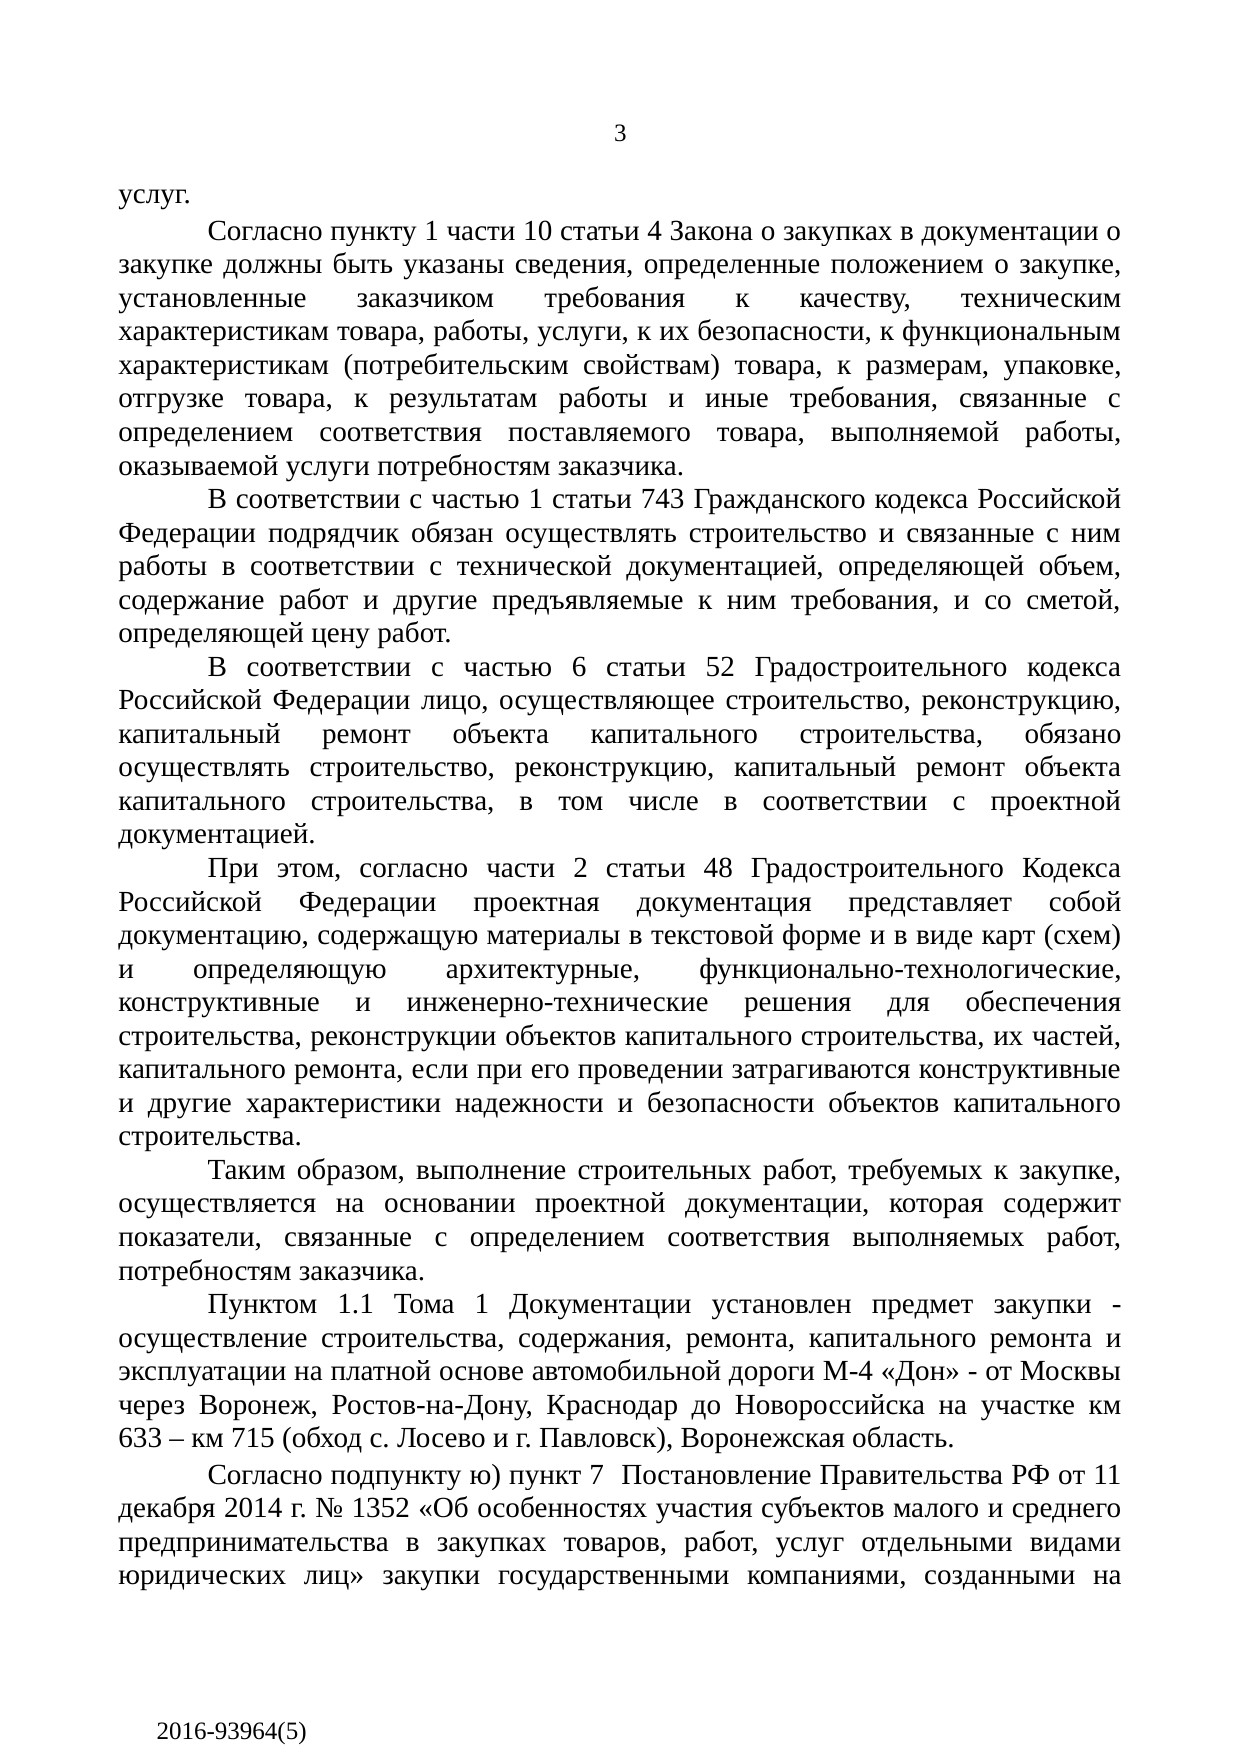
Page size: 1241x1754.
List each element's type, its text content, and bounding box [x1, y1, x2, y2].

text Согласно пункту 1 части 10 статьи 4 Закона о закупках в документации о закупке должны быть указаны сведения, определенные положением о закупке, установленные заказчиком требования к качеству, техническим характеристикам товара, работы, услуги, к их безопасности, к функциональным характеристикам (потребительским свойствам) товара, к размерам, упаковке, отгрузке товара, к результатам работы и иные требования, связанные с определением соответствия поставляемого товара, выполняемой работы, оказываемой услуги потребностям заказчика. [118, 213, 1122, 481]
text Пунктом 1.1 Тома 1 Документации установлен предмет закупки - осуществление строительства, содержания, ремонта, капитального ремонта и эксплуатации на платной основе автомобильной дороги М-4 «Дон» - от Москвы через Воронеж, Ростов-на-Дону, Краснодар до Новороссийска на участке км 633 – км 715 (обход с. Лосево и г. Павловск), Воронежская область. [118, 1286, 1122, 1454]
text услуг. [118, 176, 1122, 210]
text Таким образом, выполнение строительных работ, требуемых к закупке, осуществляется на основании проектной документации, которая содержит показатели, связанные с определением соответствия выполняемых работ, потребностям заказчика. [118, 1152, 1122, 1286]
text При этом, согласно части 2 статьи 48 Градостроительного Кодекса Российской Федерации проектная документация представляет собой документацию, содержащую материалы в текстовой форме и в виде карт (схем) и определяющую архитектурные, функционально-технологические, конструктивные и инженерно-технические решения для обеспечения строительства, реконструкции объектов капитального строительства, их частей, капитального ремонта, если при его проведении затрагиваются конструктивные и другие характеристики надежности и безопасности объектов капитального строительства. [118, 850, 1122, 1152]
text В соответствии с частью 6 статьи 52 Градостроительного кодекса Российской Федерации лицо, осуществляющее строительство, реконструкцию, капитальный ремонт объекта капитального строительства, обязано осуществлять строительство, реконструкцию, капитальный ремонт объекта капитального строительства, в том числе в соответствии с проектной документацией. [118, 649, 1122, 850]
text Согласно подпункту ю) пункт 7 Постановление Правительства РФ от 11 декабря 2014 г. № 1352 «Об особенностях участия субъектов малого и среднего предпринимательства в закупках товаров, работ, услуг отдельными видами юридических лиц» закупки государственными компаниями, созданными на [118, 1457, 1122, 1591]
text В соответствии с частью 1 статьи 743 Гражданского кодекса Российской Федерации подрядчик обязан осуществлять строительство и связанные с ним работы в соответствии с технической документацией, определяющей объем, содержание работ и другие предъявляемые к ним требования, и со сметой, определяющей цену работ. [118, 481, 1122, 649]
